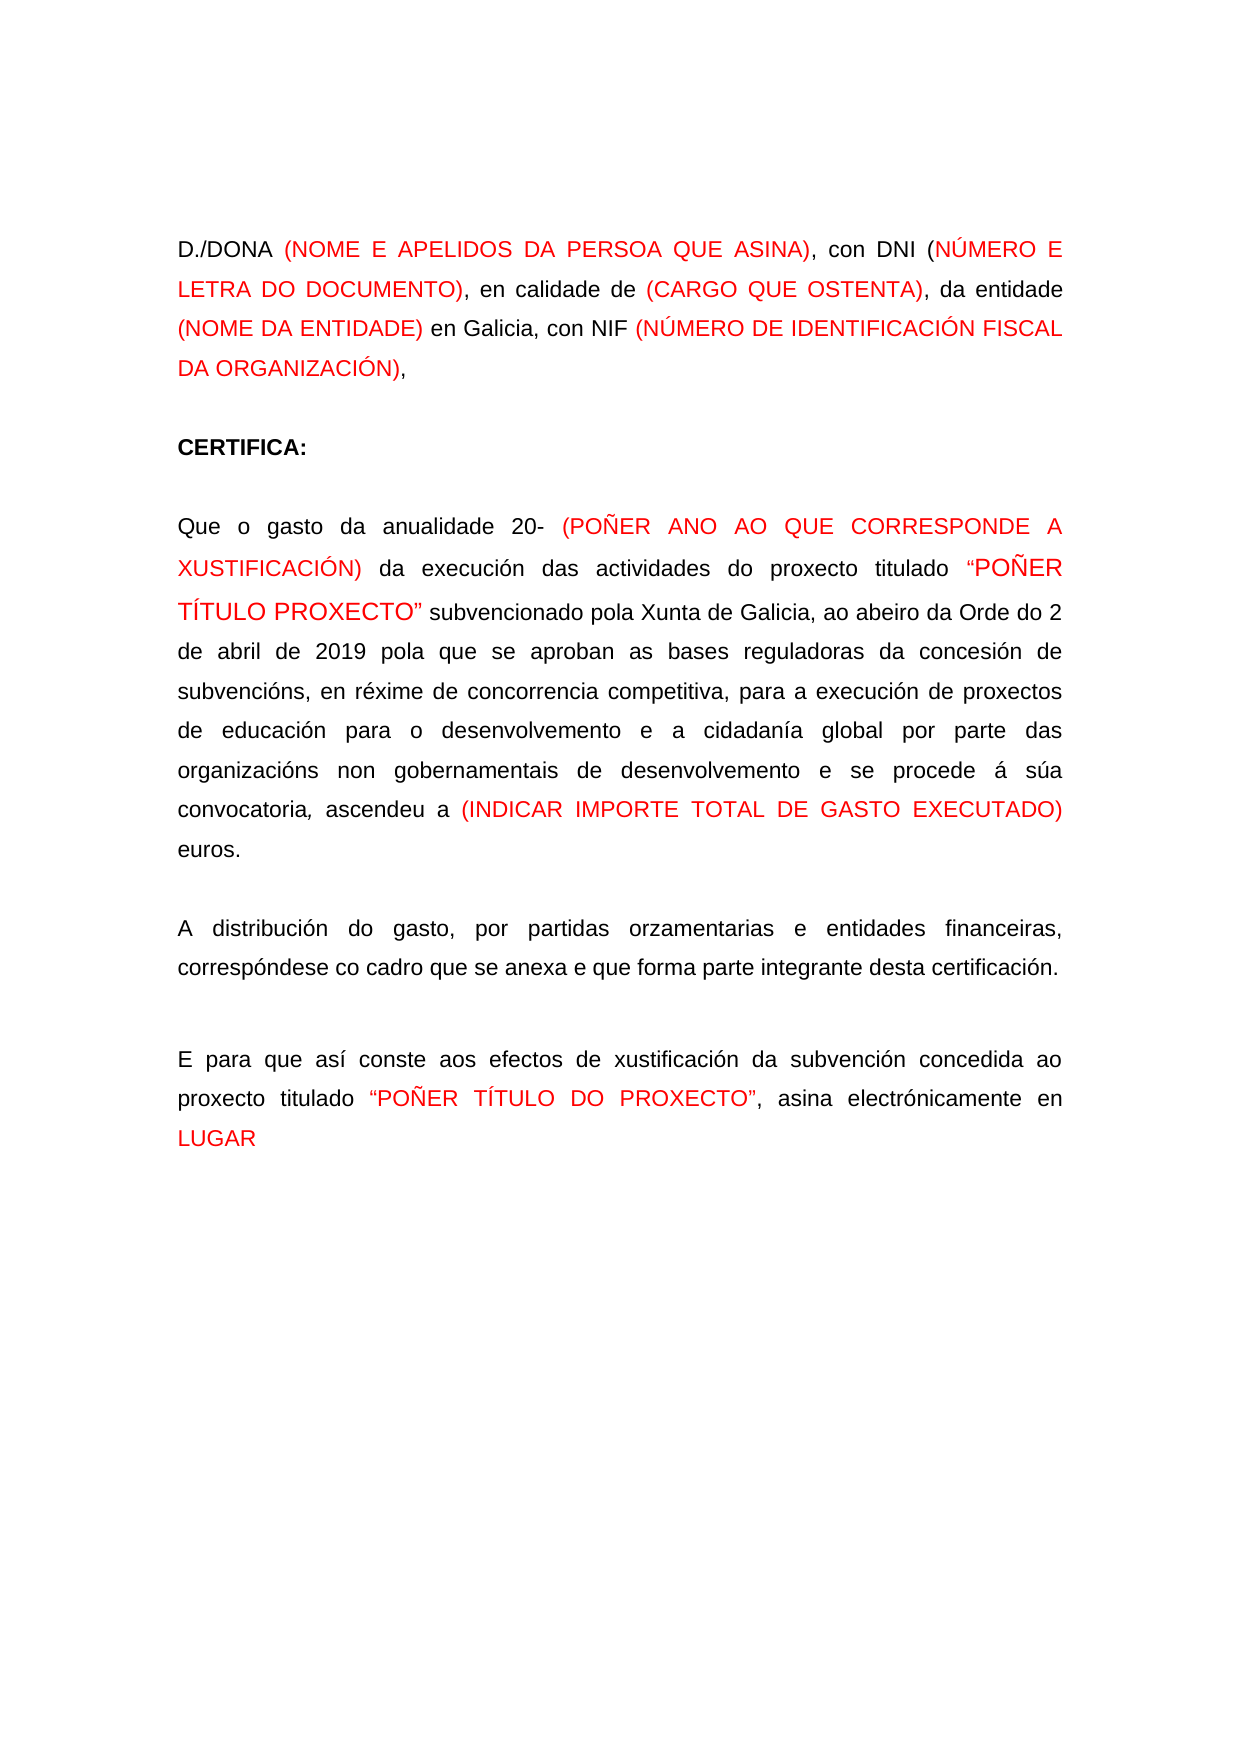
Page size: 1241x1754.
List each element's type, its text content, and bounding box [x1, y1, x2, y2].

text CERTIFICA: [177, 434, 1063, 460]
text Que o gasto da anualidade 20- (POÑER ANO AO QUE CORRESPONDE A XUSTIFICACIÓN) da execución das actividades do proxecto titulado “POÑER TÍTULO PROXECTO” subvencionado pola Xunta de Galicia, ao abeiro da Orde do 2 de abril de 2019 pola que se aproban as bases reguladoras da concesión de subvencións, en réxime de concorrencia competitiva, para a execución de proxectos de educación para o desenvolvemento e a cidadanía global por parte das organizacións non gobernamentais de desenvolvemento e se procede á súa convocatoria, ascendeu a (INDICAR IMPORTE TOTAL DE GASTO EXECUTADO) euros. [177, 513, 1063, 862]
text E para que así conste aos efectos de xustificación da subvención concedida ao proxecto titulado “POÑER TÍTULO DO PROXECTO”, asina electrónicamente en LUGAR [177, 1046, 1063, 1151]
text D./DONA (NOME E APELIDOS DA PERSOA QUE ASINA), con DNI (NÚMERO E LETRA DO DOCUMENTO), en calidade de (CARGO QUE OSTENTA), da entidade (NOME DA ENTIDADE) en Galicia, con NIF (NÚMERO DE IDENTIFICACIÓN FISCAL DA ORGANIZACIÓN), [177, 236, 1063, 381]
text A distribución do gasto, por partidas orzamentarias e entidades financeiras, correspóndese co cadro que se anexa e que forma parte integrante desta certificación. [177, 915, 1063, 981]
